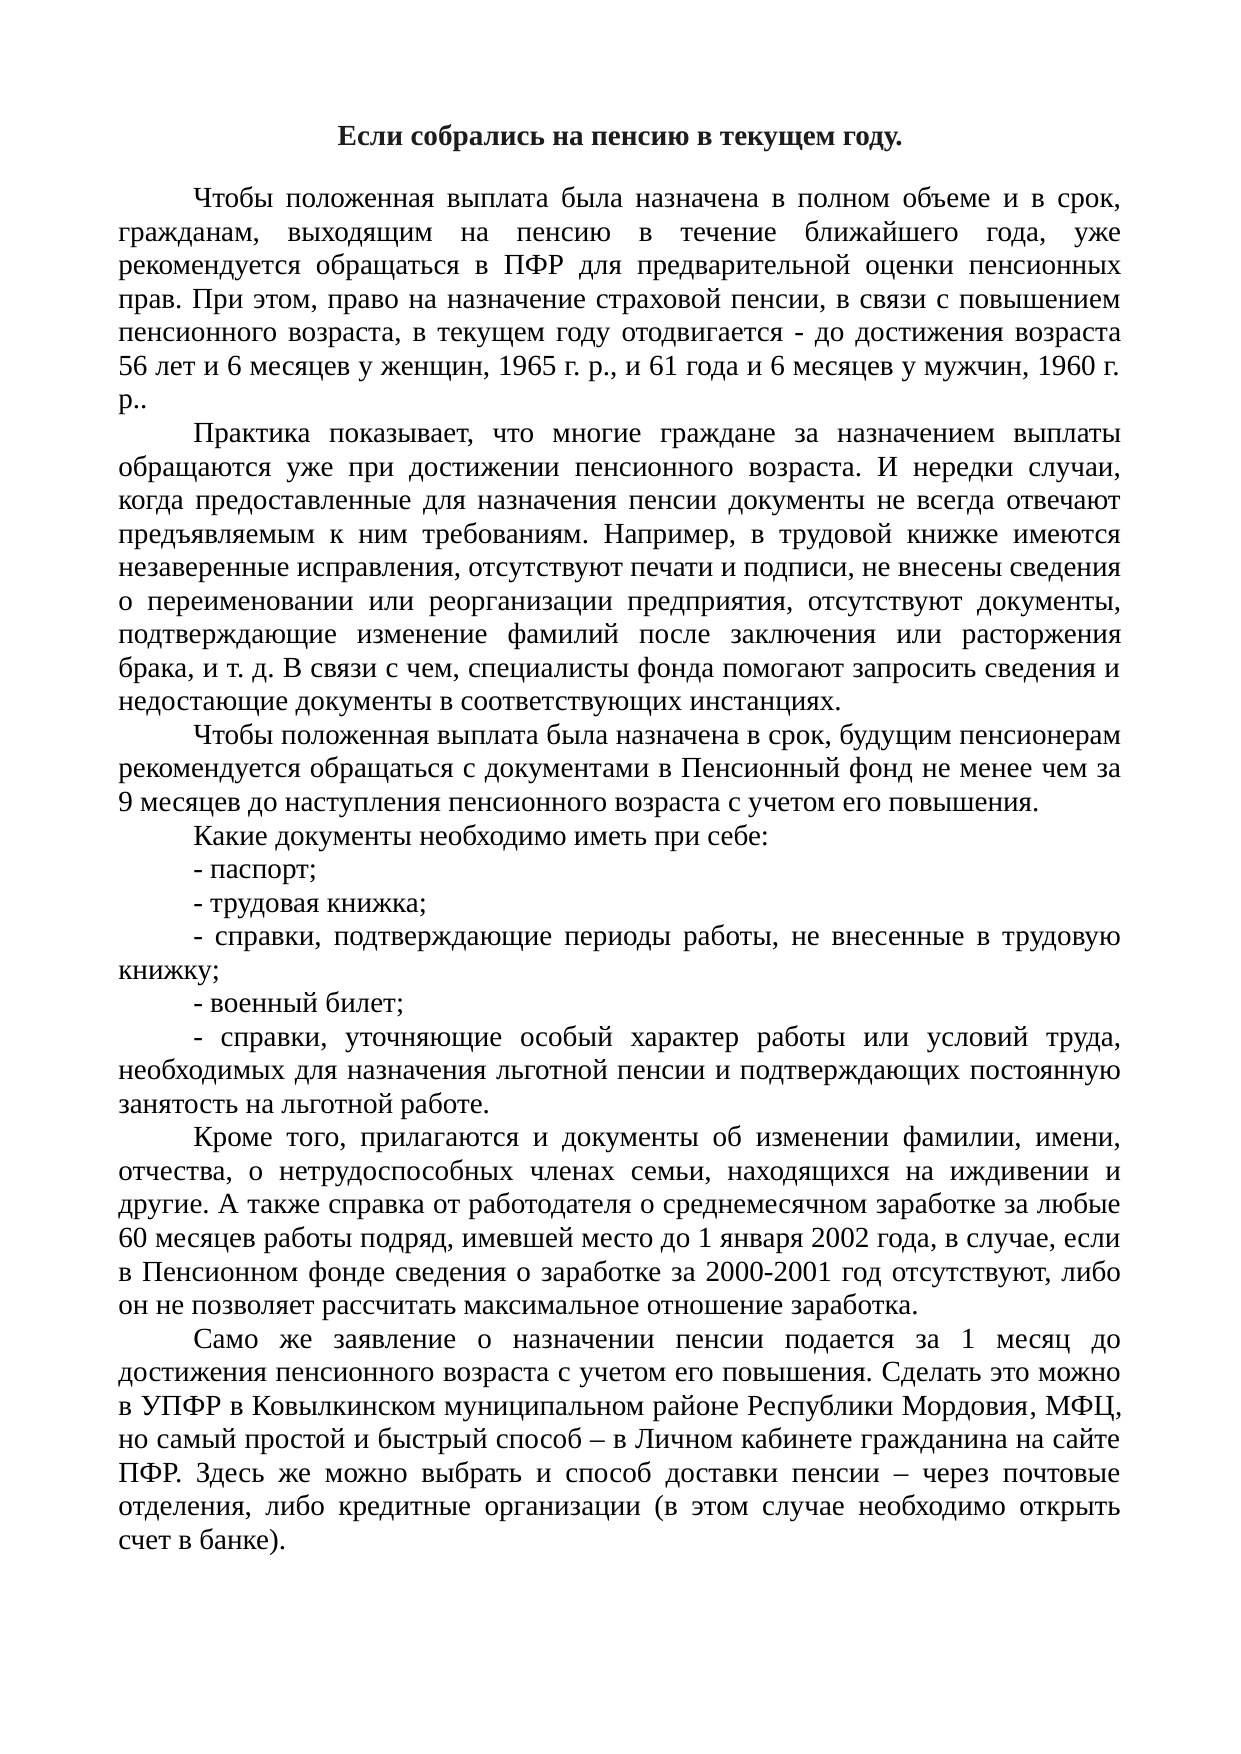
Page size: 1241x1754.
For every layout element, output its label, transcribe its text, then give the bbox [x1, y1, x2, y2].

text - военный билет; [118, 985, 1122, 1019]
text - справки, уточняющие особый характер работы или условий труда, необходимых для назначения льготной пенсии и подтверждающих постоянную занятость на льготной работе. [118, 1019, 1122, 1119]
text - паспорт; [118, 851, 1122, 885]
text Практика показывает, что многие граждане за назначением выплаты обращаются уже при достижении пенсионного возраста. И нередки случаи, когда предоставленные для назначения пенсии документы не всегда отвечают предъявляемым к ним требованиям. Например, в трудовой книжке имеются незаверенные исправления, отсутствуют печати и подписи, не внесены сведения о переименовании или реорганизации предприятия, отсутствуют документы, подтверждающие изменение фамилий после заключения или расторжения брака, и т. д. В связи с чем, специалисты фонда помогают запросить сведения и недостающие документы в соответствующих инстанциях. [118, 415, 1122, 717]
text Какие документы необходимо иметь при себе: [118, 818, 1122, 851]
text Кроме того, прилагаются и документы об изменении фамилии, имени, отчества, о нетрудоспособных членах семьи, находящихся на иждивении и другие. А также справка от работодателя о среднемесячном заработке за любые 60 месяцев работы подряд, имевшей место до 1 января 2002 года, в случае, если в Пенсионном фонде сведения о заработке за 2000-2001 год отсутствуют, либо он не позволяет рассчитать максимальное отношение заработка. [118, 1119, 1122, 1321]
text Чтобы положенная выплата была назначена в полном объеме и в срок, гражданам, выходящим на пенсию в течение ближайшего года, уже рекомендуется обращаться в ПФР для предварительной оценки пенсионных прав. При этом, право на назначение страховой пенсии, в связи с повышением пенсионного возраста, в текущем году отодвигается - до достижения возраста 56 лет и 6 месяцев у женщин, 1965 г. р., и 61 года и 6 месяцев у мужчин, 1960 г. р.. [118, 180, 1122, 415]
text - справки, подтверждающие периоды работы, не внесенные в трудовую книжку; [118, 918, 1122, 985]
text Само же заявление о назначении пенсии подается за 1 месяц до достижения пенсионного возраста с учетом его повышения. Сделать это можно в УПФР в Ковылкинском муниципальном районе Республики Мордовия, МФЦ, но самый простой и быстрый способ – в Личном кабинете гражданина на сайте ПФР. Здесь же можно выбрать и способ доставки пенсии – через почтовые отделения, либо кредитные организации (в этом случае необходимо открыть счет в банке). [118, 1321, 1122, 1556]
text - трудовая книжка; [118, 885, 1122, 918]
text Чтобы положенная выплата была назначена в срок, будущим пенсионерам рекомендуется обращаться с документами в Пенсионный фонд не менее чем за 9 месяцев до наступления пенсионного возраста с учетом его повышения. [118, 717, 1122, 818]
text Если собрались на пенсию в текущем году. [118, 118, 1122, 152]
